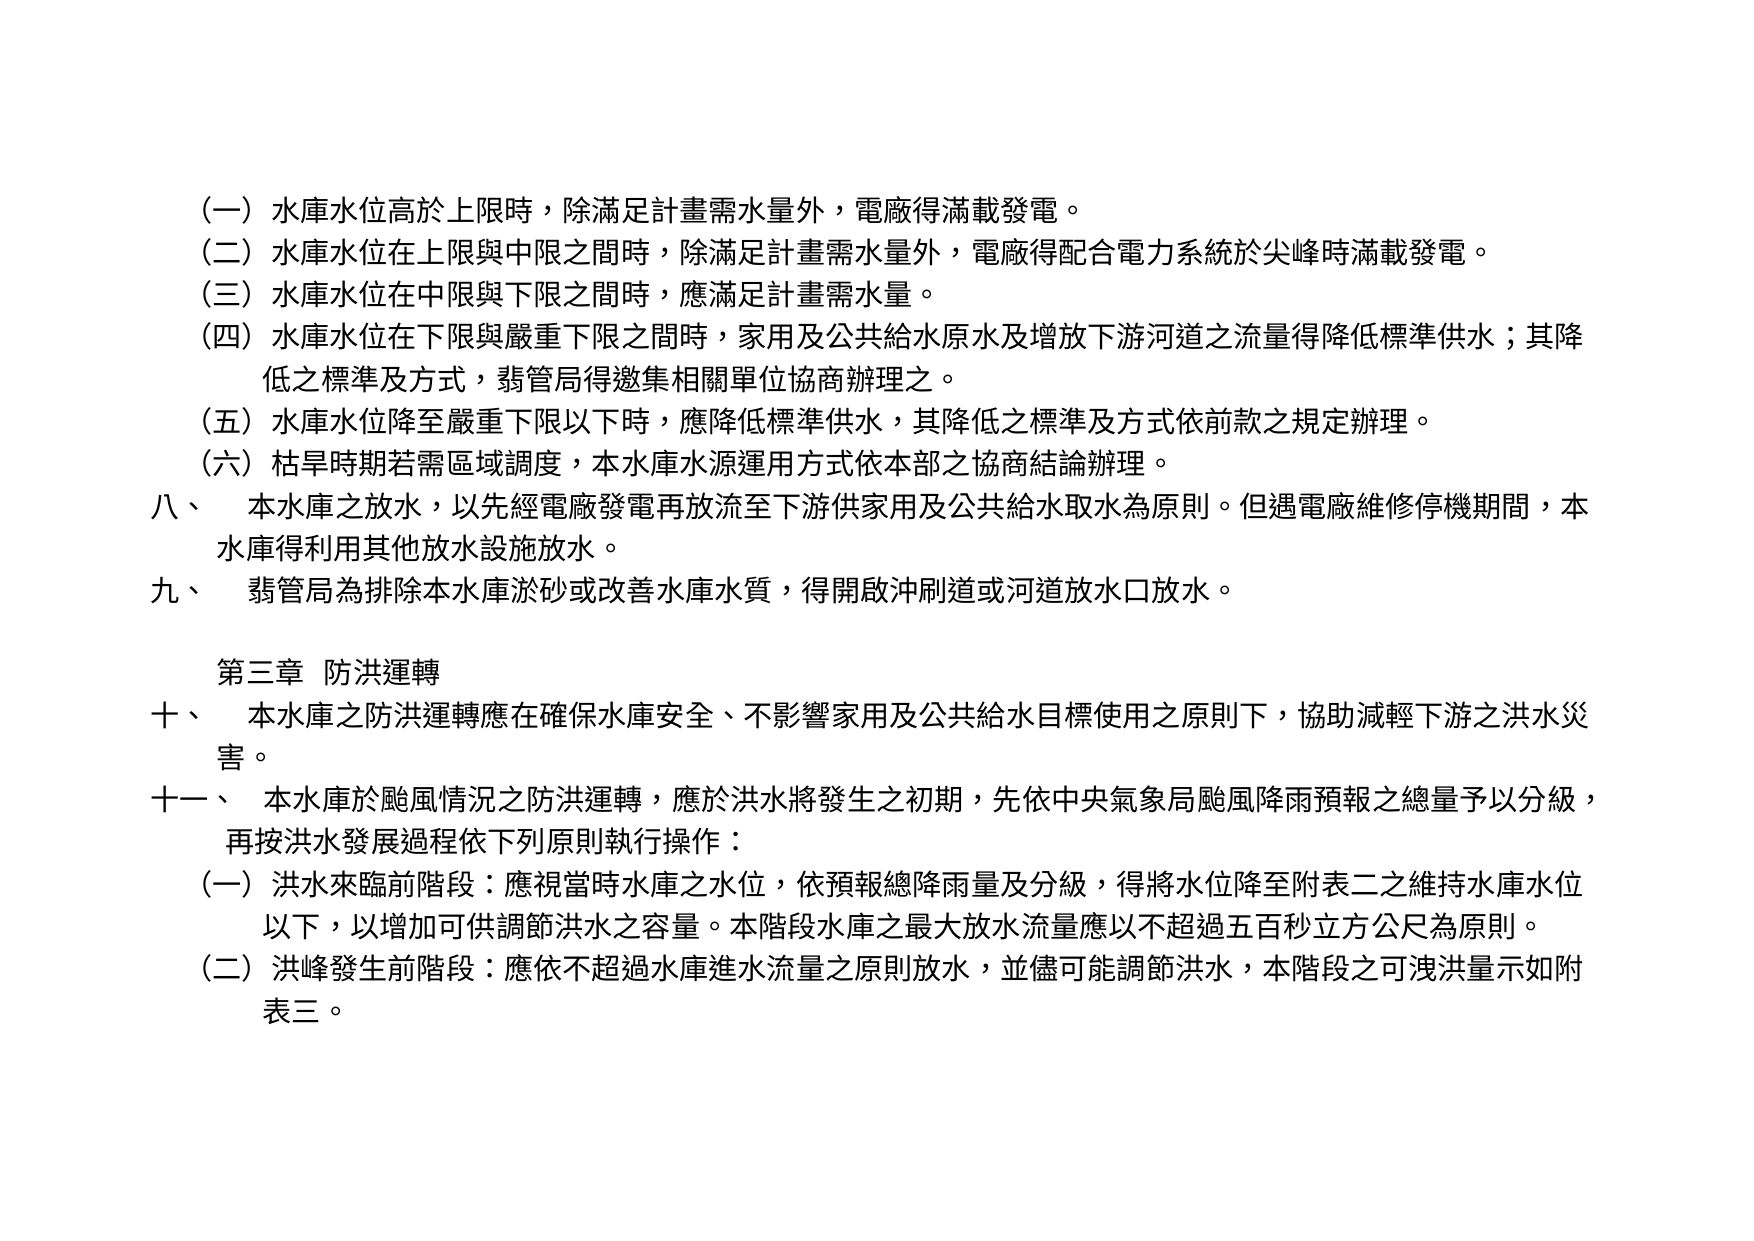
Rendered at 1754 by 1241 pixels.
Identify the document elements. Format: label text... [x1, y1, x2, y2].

text 第三章 防洪運轉 [217, 650, 1604, 692]
text （五）水庫水位降至嚴重下限以下時，應降低標準供水，其降低之標準及方式依前款之規定辦理。 [183, 399, 1604, 441]
text （一）洪水來臨前階段：應視當時水庫之水位，依預報總降雨量及分級，得將水位降至附表二之維持水庫水位以下，以增加可供調節洪水之容量。本階段水庫之最大放水流量應以不超過五百秒立方公尺為原則。 [183, 861, 1604, 946]
text （二）水庫水位在上限與中限之間時，除滿足計畫需水量外，電廠得配合電力系統於尖峰時滿載發電。 [183, 229, 1604, 272]
text （一）水庫水位高於上限時，除滿足計畫需水量外，電廠得滿載發電。 [183, 187, 1604, 229]
text （三）水庫水位在中限與下限之間時，應滿足計畫需水量。 [183, 272, 1604, 314]
text （四）水庫水位在下限與嚴重下限之間時，家用及公共給水原水及增放下游河道之流量得降低標準供水；其降低之標準及方式，翡管局得邀集相關單位協商辦理之。 [183, 314, 1604, 399]
text （二）洪峰發生前階段：應依不超過水庫進水流量之原則放水，並儘可能調節洪水，本階段之可洩洪量示如附表三。 [183, 946, 1604, 1030]
text 十、 本水庫之防洪運轉應在確保水庫安全、不影響家用及公共給水目標使用之原則下，協助減輕下游之洪水災害。 [150, 692, 1604, 777]
text （六）枯旱時期若需區域調度，本水庫水源運用方式依本部之協商結論辦理。 [183, 441, 1604, 483]
text 八、 本水庫之放水，以先經電廠發電再放流至下游供家用及公共給水取水為原則。但遇電廠維修停機期間，本水庫得利用其他放水設施放水。 [150, 483, 1604, 568]
text 九、 翡管局為排除本水庫淤砂或改善水庫水質，得開啟沖刷道或河道放水口放水。 [150, 568, 1604, 610]
text 十一、 本水庫於颱風情況之防洪運轉，應於洪水將發生之初期，先依中央氣象局颱風降雨預報之總量予以分級，再按洪水發展過程依下列原則執行操作： [150, 777, 1604, 861]
